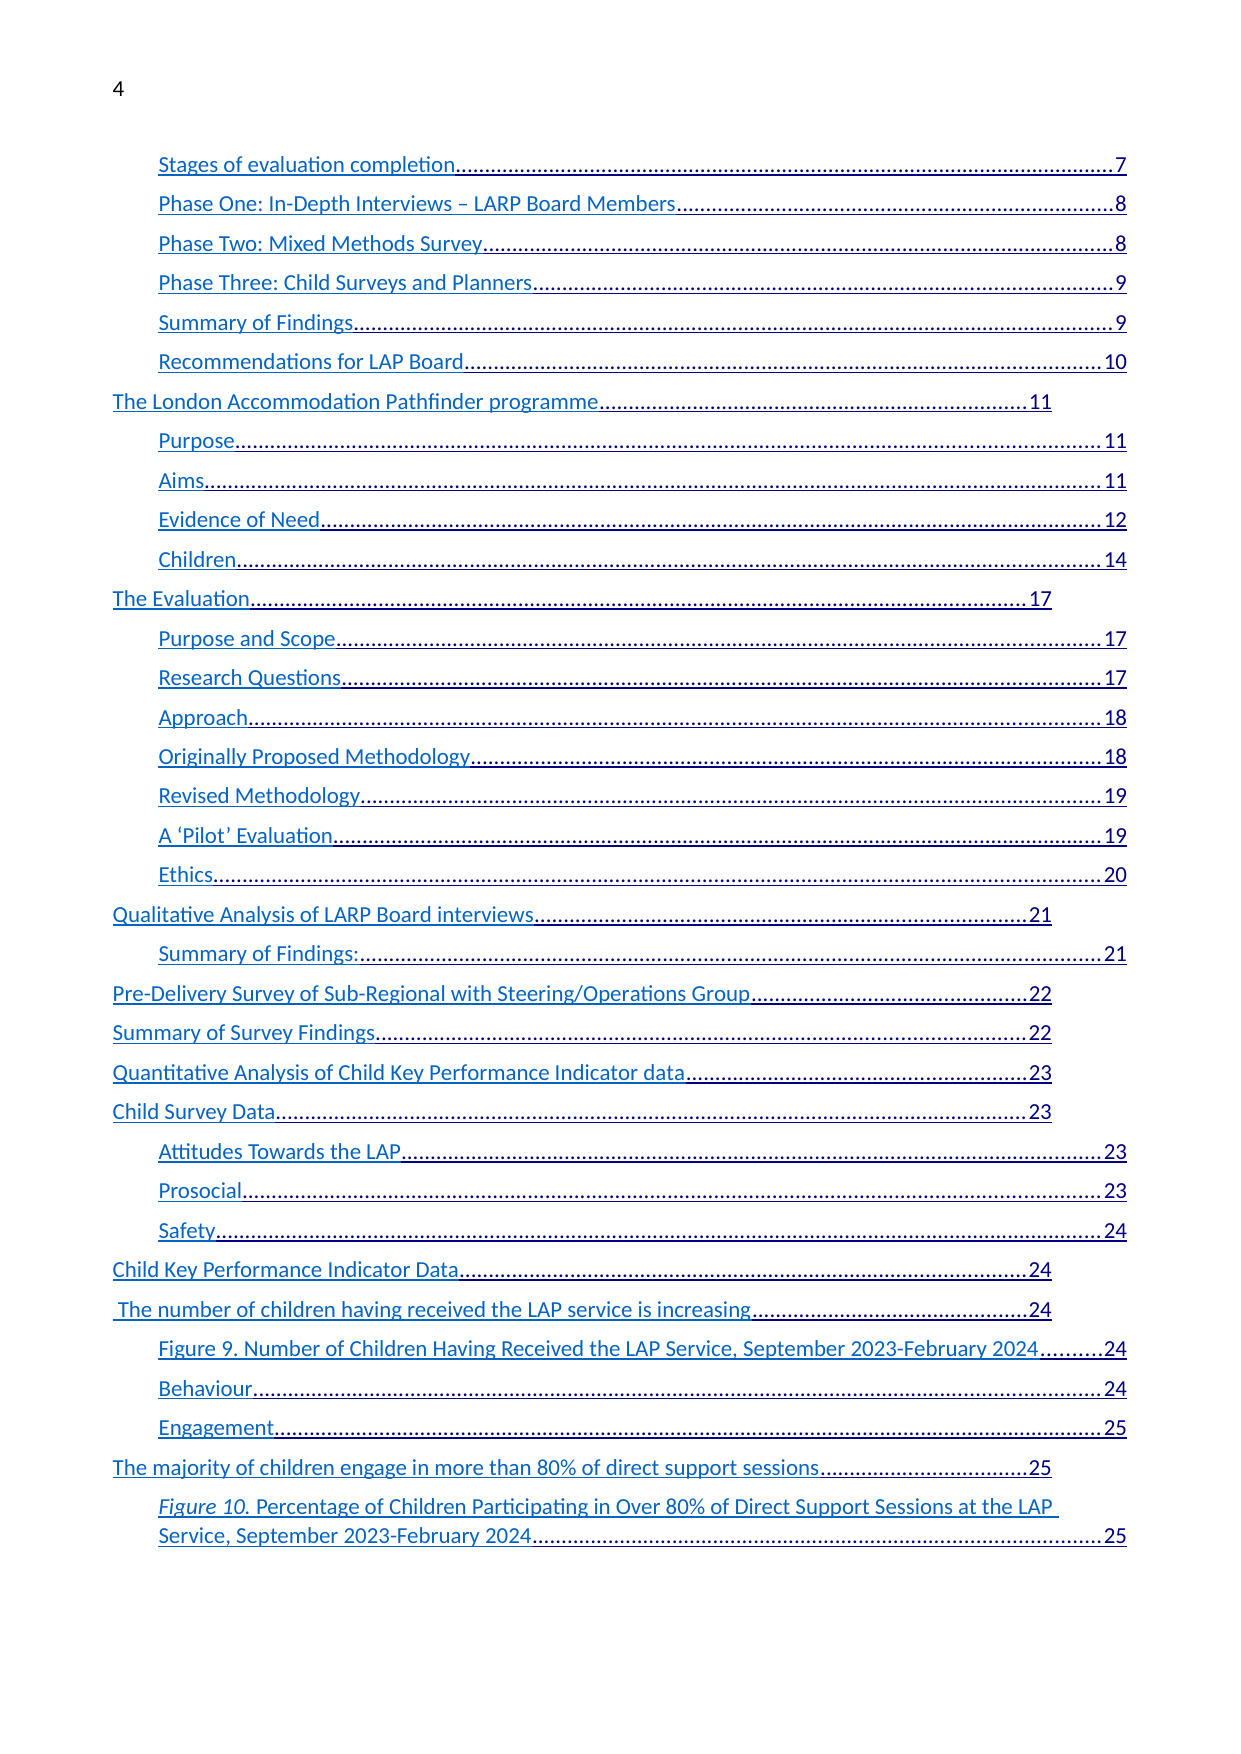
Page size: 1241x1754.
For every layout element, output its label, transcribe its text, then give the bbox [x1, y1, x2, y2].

text Child Key Performance Indicator Data 24 [112, 1255, 1128, 1283]
text Pre-Delivery Survey of Sub-Regional with Steering/Operations Group 22 [112, 979, 1128, 1007]
text Revised Methodology 19 [158, 782, 1128, 810]
text Approach 18 [158, 703, 1128, 731]
text Child Survey Data 23 [112, 1097, 1128, 1126]
text Figure 10. Percentage of Children Participating in Over 80% of Direct Support Sessions at the LAP Service, September 2023-February 2024 25 [158, 1492, 1128, 1549]
text Purpose 11 [158, 426, 1128, 454]
text Ethics 20 [158, 861, 1128, 889]
text Summary of Findings 9 [158, 308, 1128, 336]
text Safety 24 [158, 1216, 1128, 1244]
text Prosocial 23 [158, 1176, 1128, 1204]
text Stages of evaluation completion 7 [158, 150, 1128, 178]
text Qualitative Analysis of LARP Board interviews 21 [112, 900, 1128, 928]
text Phase Three: Child Surveys and Planners 9 [158, 268, 1128, 296]
text The London Accommodation Pathfinder programme 11 [112, 387, 1128, 415]
text Purpose and Scope 17 [158, 624, 1128, 652]
text Attitudes Towards the LAP 23 [158, 1137, 1128, 1165]
text The number of children having received the LAP service is increasing 24 [112, 1295, 1128, 1323]
text Summary of Survey Findings 22 [112, 1018, 1128, 1047]
text Evidence of Need 12 [158, 505, 1128, 533]
text Children 14 [158, 545, 1128, 573]
text Phase One: In-Depth Interviews – LARP Board Members 8 [158, 189, 1128, 217]
text Summary of Findings: 21 [158, 939, 1128, 968]
text Recommendations for LAP Board 10 [158, 347, 1128, 375]
text Figure 9. Number of Children Having Received the LAP Service, September 2023-February 2024 24 [158, 1334, 1128, 1362]
text Engagement 25 [158, 1413, 1128, 1441]
text A ‘Pilot’ Evaluation 19 [158, 821, 1128, 849]
text Originally Proposed Methodology 18 [158, 742, 1128, 770]
text Phase Two: Mixed Methods Survey 8 [158, 229, 1128, 257]
text Behaviour 24 [158, 1374, 1128, 1402]
text Quantitative Analysis of Child Key Performance Indicator data 23 [112, 1058, 1128, 1086]
text The majority of children engage in more than 80% of direct support sessions 25 [112, 1453, 1128, 1481]
text Research Questions 17 [158, 663, 1128, 691]
text The Evaluation 17 [112, 584, 1128, 612]
text Aims 11 [158, 466, 1128, 494]
